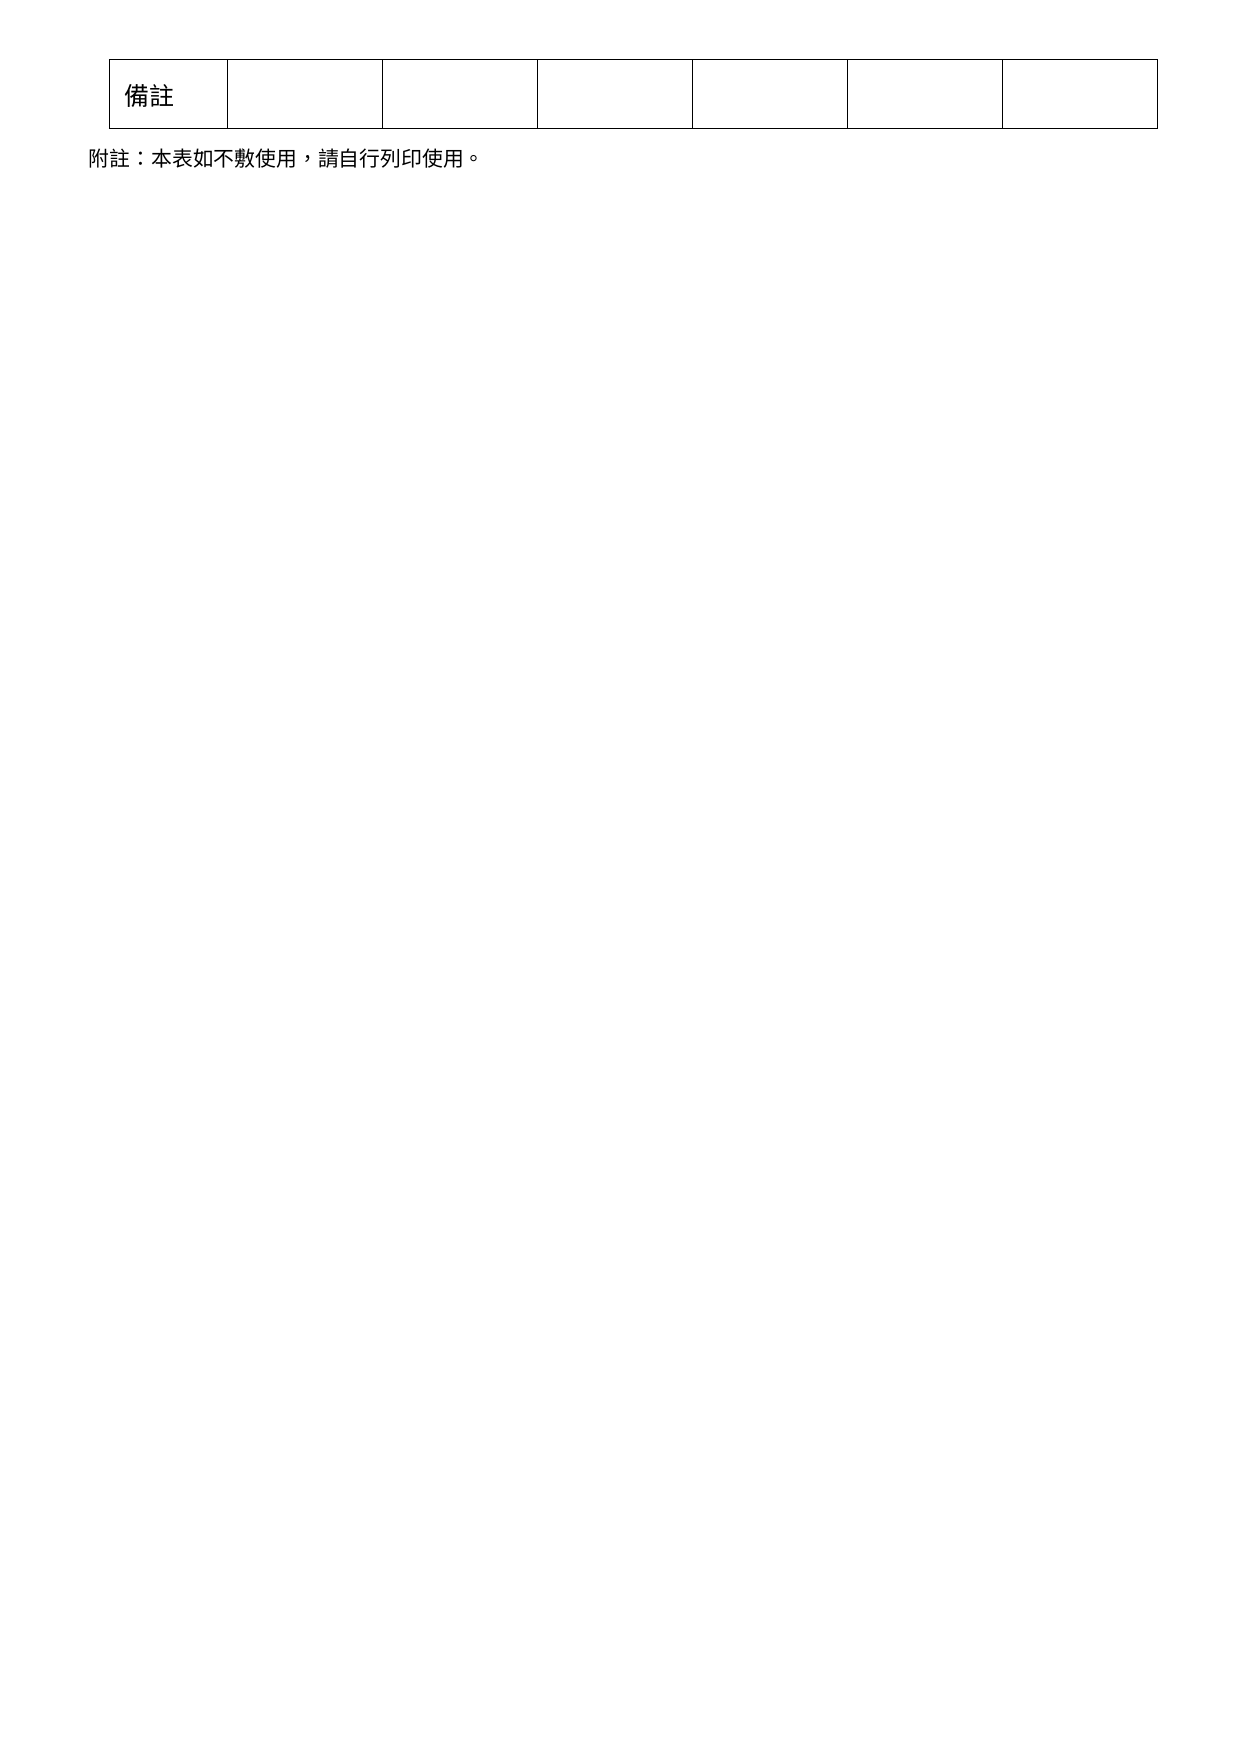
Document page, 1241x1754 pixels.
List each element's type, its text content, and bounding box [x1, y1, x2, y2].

table_cell [848, 60, 1002, 128]
text 附註：本表如不敷使用，請自行列印使用。 [89, 142, 1176, 172]
table_cell [1003, 60, 1157, 128]
table_cell 備註 [110, 60, 227, 128]
table_cell [228, 60, 382, 128]
table_cell [383, 60, 537, 128]
table_cell [538, 60, 692, 128]
table_cell [693, 60, 847, 128]
